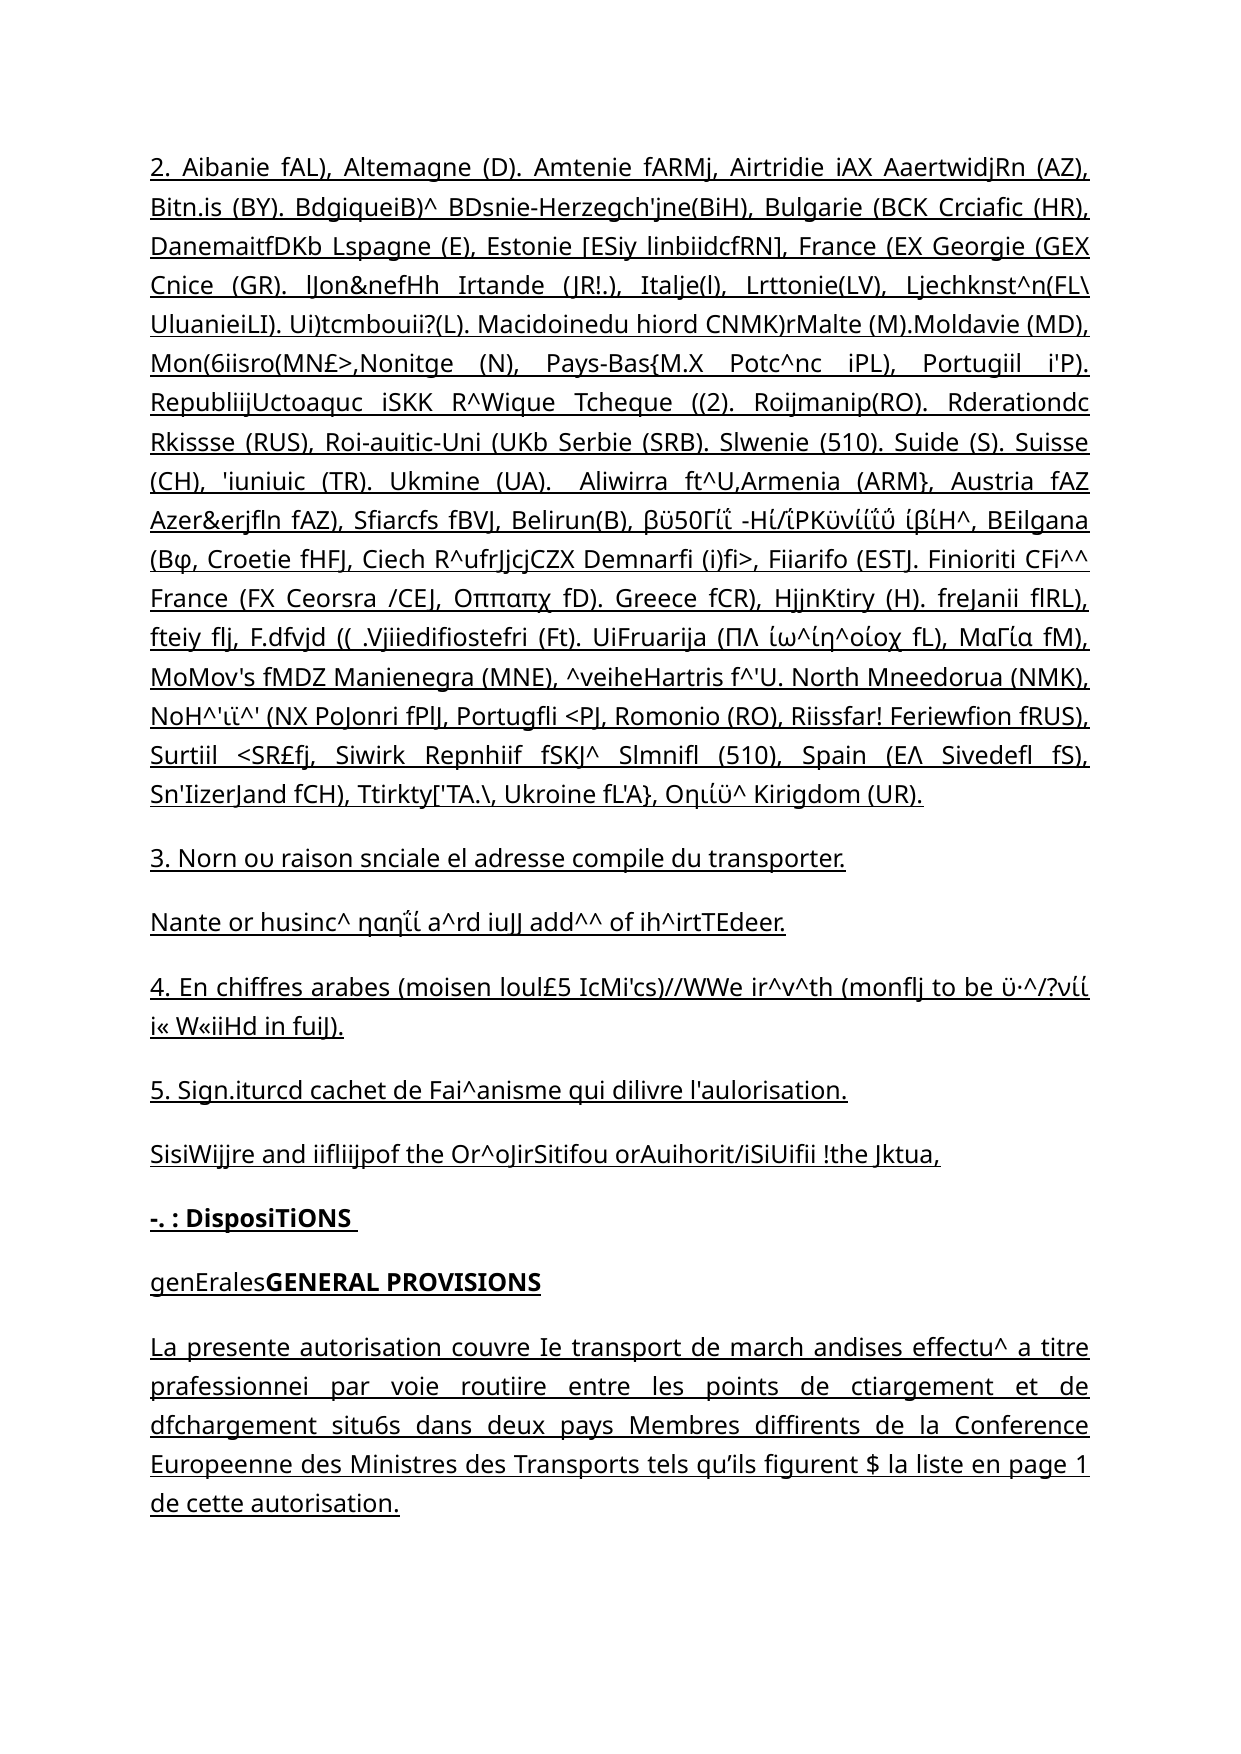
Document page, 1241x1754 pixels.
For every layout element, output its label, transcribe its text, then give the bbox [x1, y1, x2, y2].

text Rkissse (RUS), Roi-auitic-Uni (UKb Serbie (SRB). Slwenie (510). Suide (S). Suisse [150, 416, 1090, 453]
text France (FX Ceorsra /CEJ, Οππαπχ fD). Greece fCR), HjjnKtiry (Η). freJanii flRL), fteiy flj, F.dfvjd (( .Vjiiedifiostefri (Ft). UiFruarija (ΠΛ ίω^ίη^οίοχ fL), ΜαΓία fM), [150, 572, 1090, 649]
text 5. Sign.iturcd cachet de Fai^anisme qui dilivre l'aulorisation. [150, 1072, 1090, 1107]
text MoMov's fMDZ Manienegra (MNE), ^veiheHartris f^'U. North Mneedorua (NMK), [150, 651, 1090, 688]
text Cnice (GR). lJon&nefHh Irtande (JR!.), Italje(l), Lrttonie(LV), Ljechknst^n(FL\ [150, 259, 1090, 296]
text 4. En chiffres arabes (moisen loul£5 IcMi'cs)//WWe ir^v^th (monflj to be ϋ·^/?νίί [150, 969, 1090, 998]
text (Βφ, Croetie fHFJ, Ciech R^ufrJjcjCZX Demnarfi (i)fi>, Fiiarifo (ESTJ. Finioriti CFi^^ [150, 533, 1090, 571]
text Mon(6iisro(MN£>,Nonitge (N), Pays-Bas{M.X Potc^nc iPL), Portugiil i'P). [150, 337, 1090, 375]
text prafessionnei par voie routiire entre les points de ctiargement et de [150, 1360, 1090, 1397]
text Nante or husinc^ ηαηΐί a^rd iuJJ add^^ of ih^irtTEdeer. [150, 905, 1090, 939]
text i« W«iiHd in fuiJ). [150, 1000, 1090, 1042]
text Surtiil <SR£fj, Siwirk Repnhiif fSKJ^ Slmnifl (510), Spain (ΕΛ Sivedefl fS), [150, 729, 1090, 766]
text 2. Aibanie fAL), Altemagne (D). Amtenie fARMj, Airtridie iAX AaertwidjRn (AZ), [150, 150, 1090, 179]
text (CH), 'iuniuic (TR). Ukmine (UA)._ Aliwirra ft^U,Armenia (ARM}, Austria fAZ [150, 455, 1090, 492]
text DanemaitfDKb Lspagne (E), Estonie [ESiy linbiidcfRN], France (EX Georgie (GEX [150, 220, 1090, 257]
text La presente autorisation couvre Ie transport de march andises effectu^ a titre [150, 1329, 1090, 1358]
text -. : DisposiTiONS [150, 1201, 1090, 1235]
text Bitn.is (BY). BdgiqueiB)^ BDsnie-Herzegch'jne(BiH), Bulgarie (BCK Crciafic (HR), [150, 181, 1090, 218]
text de cette autorisation. [150, 1477, 1090, 1520]
text Europeenne des Ministres des Transports tels qu’ils figurent $ la liste en page 1 [150, 1438, 1090, 1476]
text 3. Norn ου raison snciale el adresse compile du transporter. [150, 841, 1090, 875]
text RepubliijUctoaquc iSKK R^Wique Tcheque ((2). Roijmanip(RO). Rderationdc [150, 377, 1090, 414]
text ΝοΗ^'ιϊ^' (NX PoJonri fPlJ, Portugfli <PJ, Romonio (RO), Riissfar! Feriewfion fRUS), [150, 690, 1090, 727]
text UluanieiLI). Ui)tcmbouii?(L). Macidoinedu hiord CNMK)rMalte (M).Moldavie (MD), [150, 298, 1090, 336]
text Azer&erjfln fAZ), Sfiarcfs fBVJ, Belirun(B), βϋ50Γίΐ -Ηί/ΐΡΚϋνίίΐΰ ίβίΗ^, BEilgana [150, 494, 1090, 531]
text genEralesGENERAL PROVISIONS [150, 1265, 1090, 1299]
text SisiWijjre and iifliijpof the Or^oJirSitifou orAuihorit/iSiUifii !the Jktua, [150, 1137, 1090, 1171]
text Sn'IizerJand fCH), Ttirkty['TA.\, Ukroine fL'A}, Οηιίϋ^ Kirigdom (UR). [150, 768, 1090, 811]
text dfchargement situ6s dans deux pays Membres diffirents de la Conference [150, 1399, 1090, 1436]
